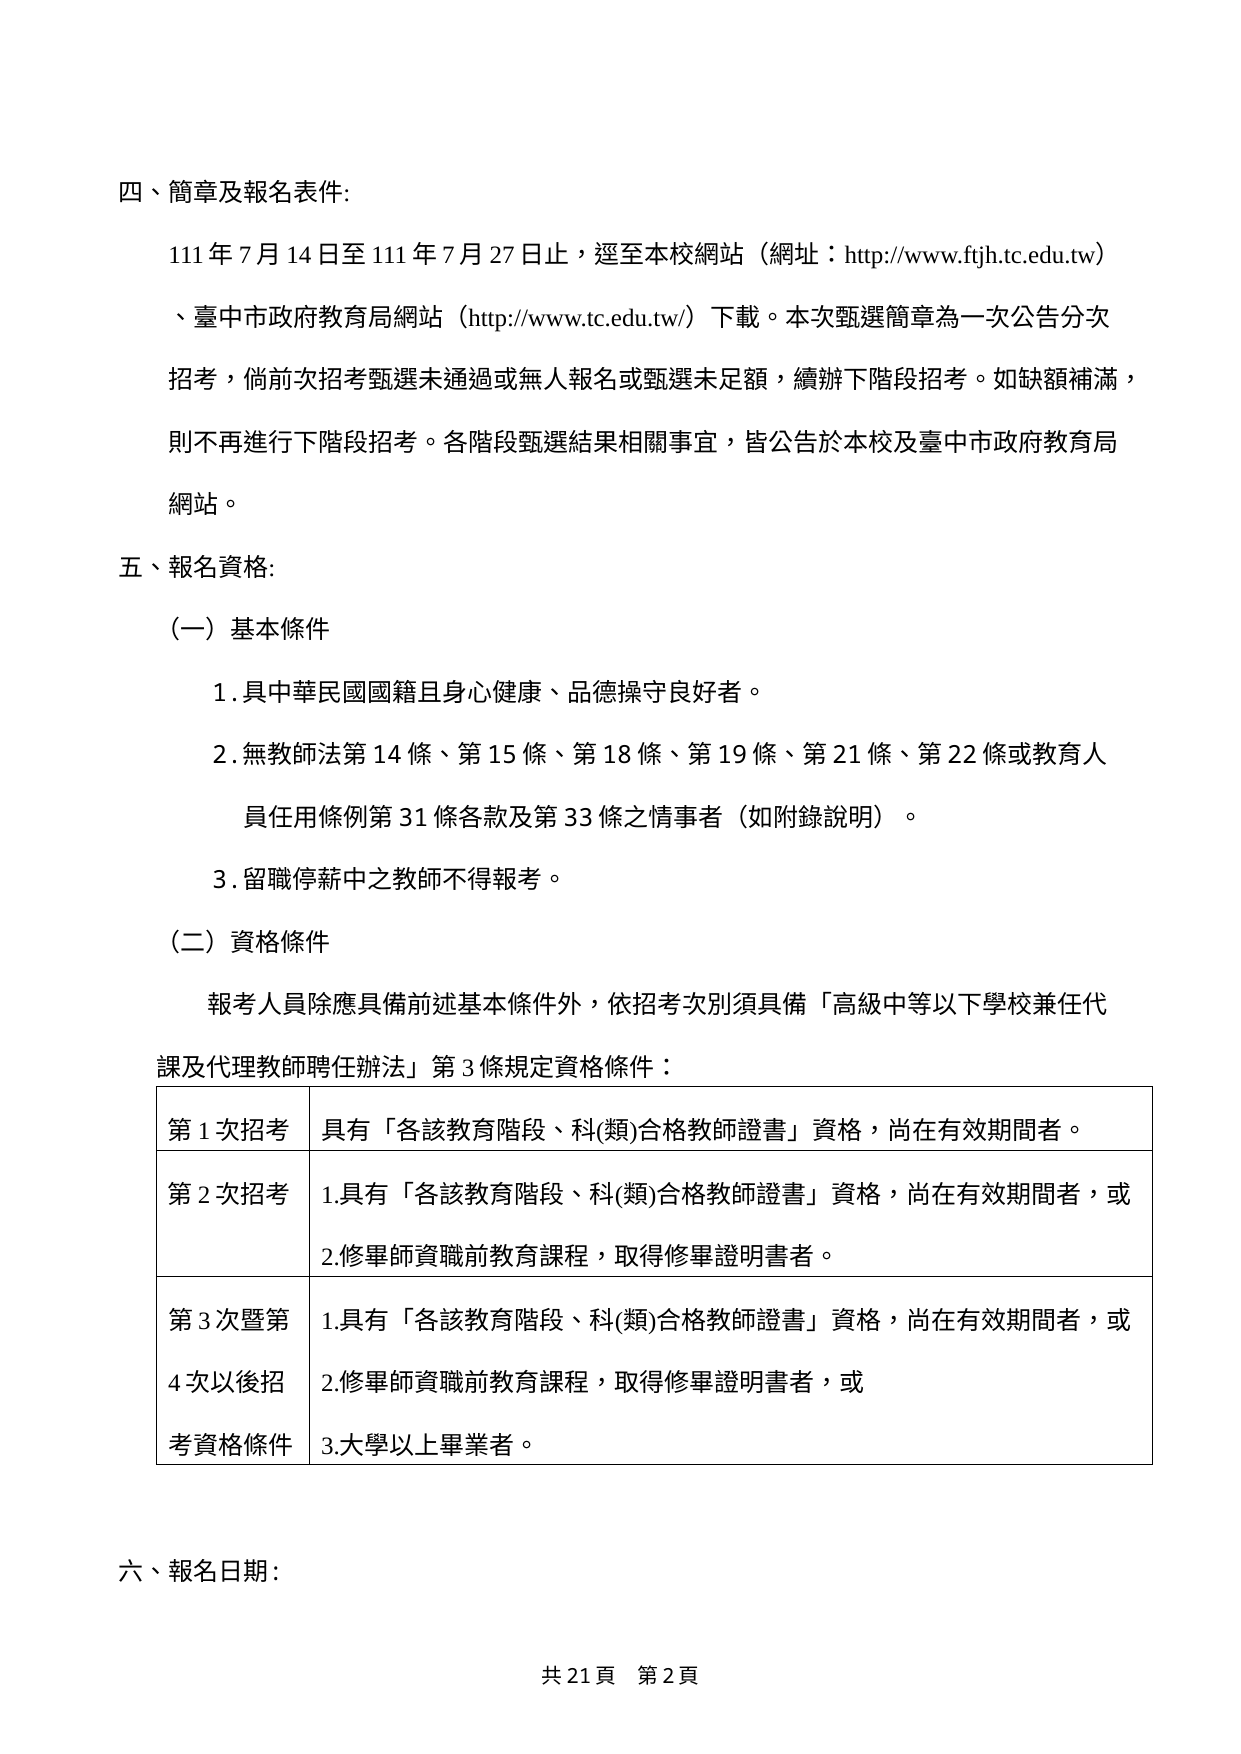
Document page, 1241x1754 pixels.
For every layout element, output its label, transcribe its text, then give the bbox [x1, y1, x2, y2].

text （二）資格條件 [156, 898, 1122, 961]
text 3.留職停薪中之教師不得報考。 [212, 836, 1122, 898]
table_header 具有「各該教育階段、科(類)合格教師證書」資格，尚在有效期間者。 [310, 1087, 1152, 1149]
text 報考人員除應具備前述基本條件外，依招考次別須具備「高級中等以下學校兼任代課及代理教師聘任辦法」第3條規定資格條件： [157, 961, 1122, 1086]
text 五、報名資格: [118, 523, 1122, 586]
text 2.無教師法第14條、第15條、第18條、第19條、第21條、第22條或教育人員任用條例第31條各款及第33條之情事者（如附錄說明）。 [212, 711, 1122, 836]
table_cell 1.具有「各該教育階段、科(類)合格教師證書」資格，尚在有效期間者，或 2.修畢師資職前教育課程，取得修畢證明書者，或 3.大學以上畢業者。 [310, 1277, 1152, 1464]
text 四、簡章及報名表件: 111年7月14日至111年7月27日止，逕至本校網站（網址：http://www.ftjh.tc.edu.tw）、臺中市政府教育局網站（http://www.tc.edu.tw/）下載。本次甄選簡章為一次公告分次招考，倘前次招考甄選未通過或無人報名或甄選未足額，續辦下階段招考。如缺額補滿，則不再進行下階段招考。各階段甄選結果相關事宜，皆公告於本校及臺中市政府教育局網站。 [118, 148, 1122, 523]
table_header 第1次招考 [157, 1087, 309, 1149]
text 六、報名日期: [118, 1528, 1122, 1590]
table_cell 1.具有「各該教育階段、科(類)合格教師證書」資格，尚在有效期間者，或 2.修畢師資職前教育課程，取得修畢證明書者。 [310, 1151, 1152, 1276]
table_cell 第3次暨第4次以後招考資格條件 [157, 1277, 309, 1464]
text （一）基本條件 [156, 586, 1122, 648]
table_cell 第2次招考 [157, 1151, 309, 1276]
text 1.具中華民國國籍且身心健康、品德操守良好者。 [212, 648, 1122, 711]
